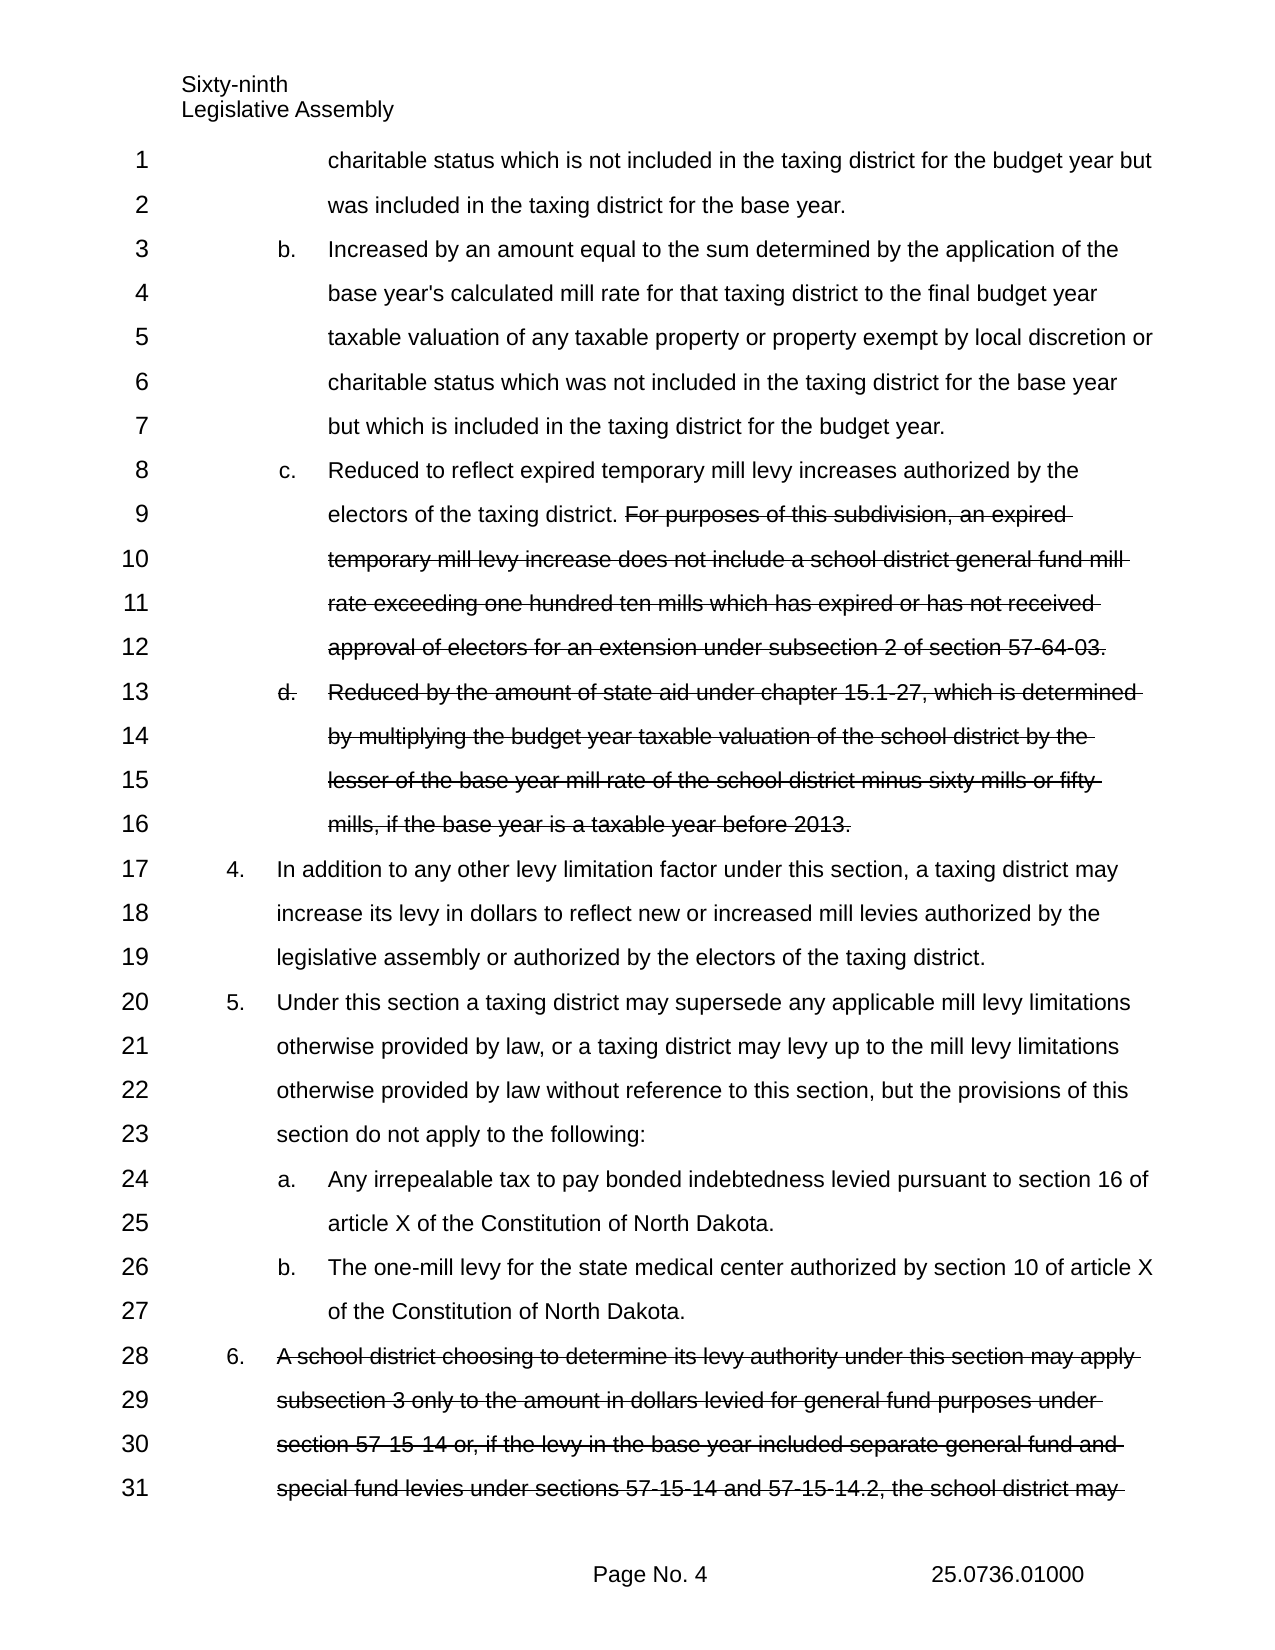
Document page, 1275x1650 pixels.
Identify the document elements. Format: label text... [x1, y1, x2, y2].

text 5. Under this section a taxing district may supersede any applicable mill levy limitations otherwise provided by law, or a taxing district may levy up to the mill levy limitations otherwise provided by law without reference to this section, but the provisions of this section do not apply to the following: [181, 974, 1154, 1152]
text charitable status which is not included in the taxing district for the budget year but was included in the taxing district for the base year. [181, 133, 1154, 222]
text a. Any irrepealable tax to pay bonded indebtedness levied pursuant to section 16 of article X of the Constitution of North Dakota. [181, 1152, 1154, 1240]
text b. The one‑mill levy for the state medical center authorized by section 10 of article X of the Constitution of North Dakota. [181, 1240, 1154, 1329]
text 6. A school district choosing to determine its levy authority under this section may apply subsection 3 only to the amount in dollars levied for general fund purposes under section 57‑15‑14 or, if the levy in the base year included separate general fund and special fund levies under sections 57‑15‑14 and 57‑15‑14.2, the school district may [181, 1329, 1154, 1506]
text b. Increased by an amount equal to the sum determined by the application of the base year's calculated mill rate for that taxing district to the final budget year taxable valuation of any taxable property or property exempt by local discretion or charitable status which was not included in the taxing district for the base year but which is included in the taxing district for the budget year. [181, 222, 1154, 443]
text d. Reduced by the amount of state aid under chapter 15.1‑27, which is determined by multiplying the budget year taxable valuation of the school district by the lesser of the base year mill rate of the school district minus sixty mills or fifty mills, if the base year is a taxable year before 2013. [181, 664, 1154, 842]
text 4. In addition to any other levy limitation factor under this section, a taxing district may increase its levy in dollars to reflect new or increased mill levies authorized by the legislative assembly or authorized by the electors of the taxing district. [181, 842, 1154, 974]
text c. Reduced to reflect expired temporary mill levy increases authorized by the electors of the taxing district. For purposes of this subdivision, an expired temporary mill levy increase does not include a school district general fund mill rate exceeding one hundred ten mills which has expired or has not received approval of electors for an extension under subsection 2 of section 57‑64‑03. [181, 443, 1154, 664]
